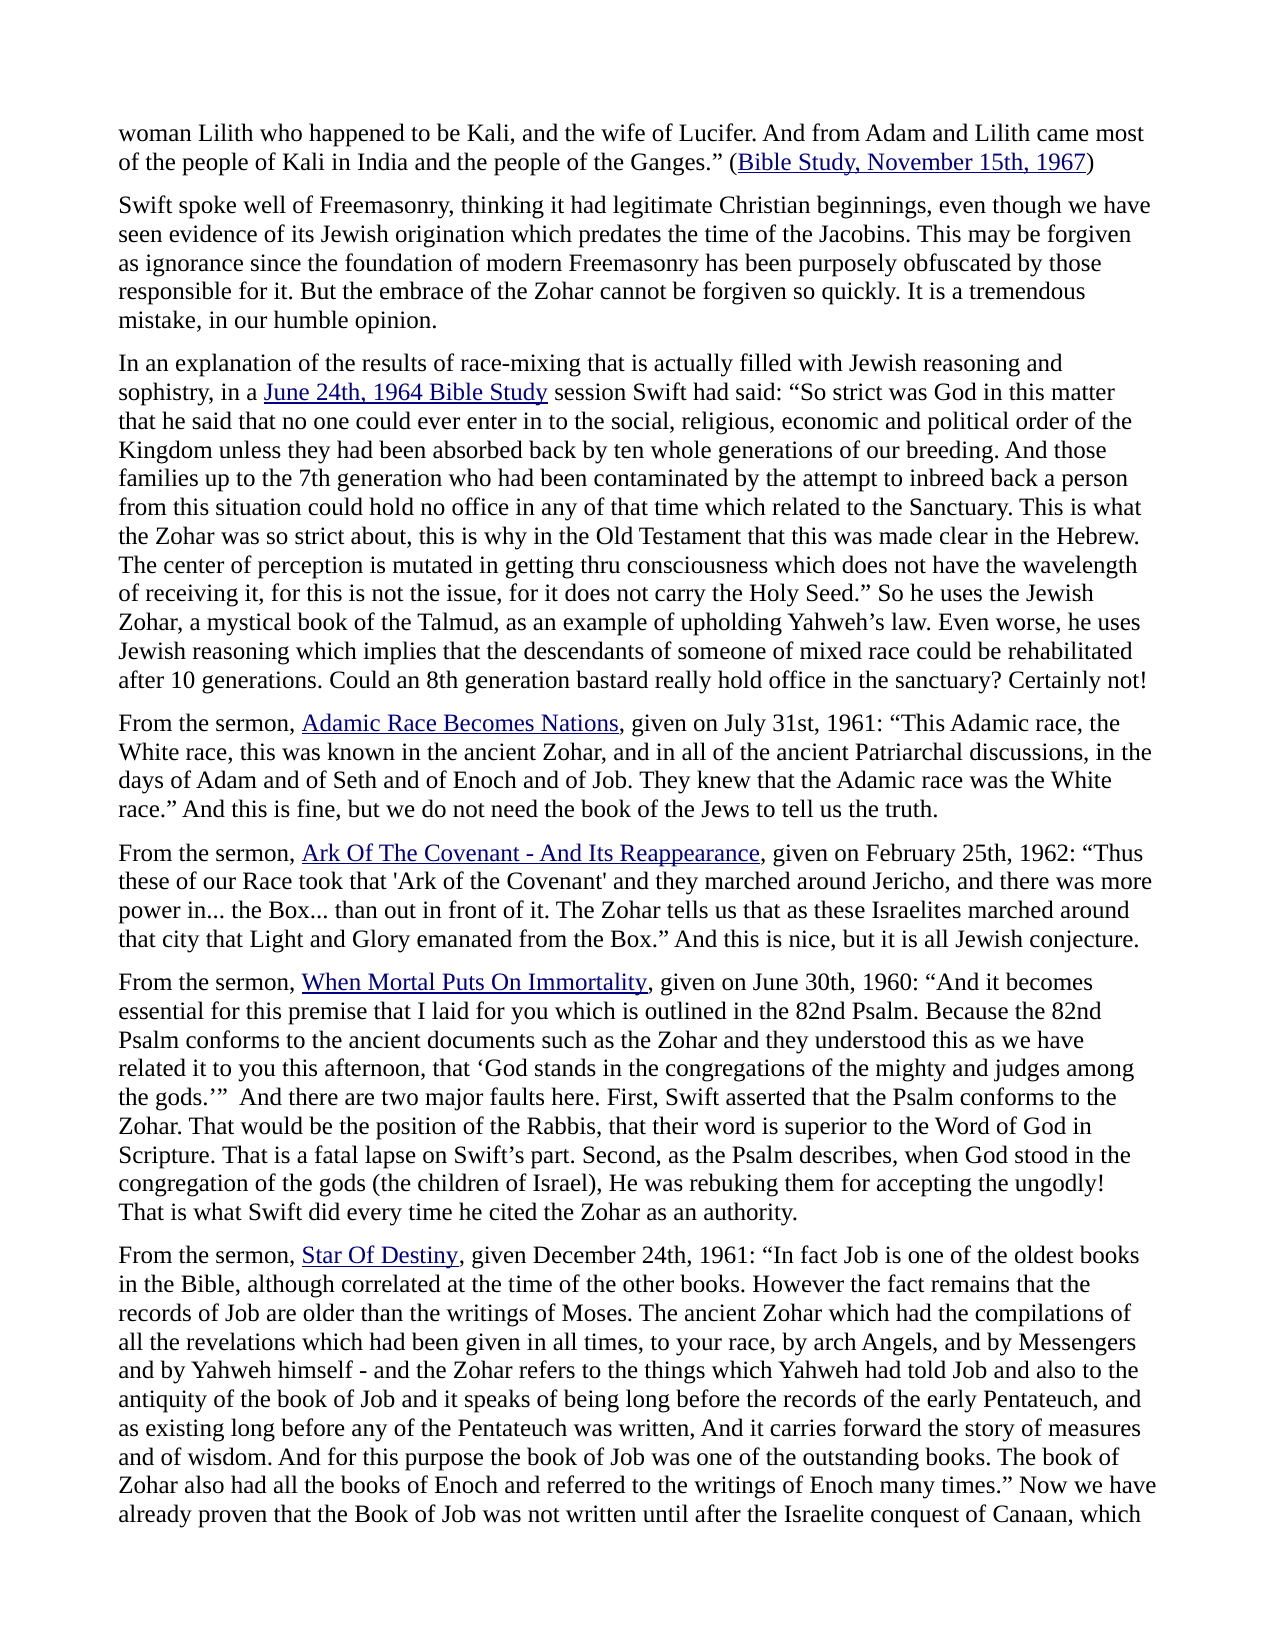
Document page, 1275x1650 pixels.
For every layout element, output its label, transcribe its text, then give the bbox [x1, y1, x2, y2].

text woman Lilith who happened to be Kali, and the wife of Lucifer. And from Adam and Lilith came most of the people of Kali in India and the people of the Ganges.” (Bible Study, November 15th, 1967) [118, 118, 1157, 176]
text In an explanation of the results of race-mixing that is actually filled with Jewish reasoning and sophistry, in a June 24th, 1964 Bible Study session Swift had said: “So strict was God in this matter that he said that no one could ever enter in to the social, religious, economic and political order of the Kingdom unless they had been absorbed back by ten whole generations of our breeding. And those families up to the 7th generation who had been contaminated by the attempt to inbreed back a person from this situation could hold no office in any of that time which related to the Sanctuary. This is what the Zohar was so strict about, this is why in the Old Testament that this was made clear in the Hebrew. The center of perception is mutated in getting thru consciousness which does not have the wavelength of receiving it, for this is not the issue, for it does not carry the Holy Seed.” So he uses the Jewish Zohar, a mystical book of the Talmud, as an example of upholding Yahweh’s law. Even worse, he uses Jewish reasoning which implies that the descendants of someone of mixed race could be rehabilitated after 10 generations. Could an 8th generation bastard really hold office in the sanctuary? Certainly not! [118, 348, 1157, 693]
text From the sermon, When Mortal Puts On Immortality, given on June 30th, 1960: “And it becomes essential for this premise that I laid for you which is outlined in the 82nd Psalm. Because the 82nd Psalm conforms to the ancient documents such as the Zohar and they understood this as we have related it to you this afternoon, that ‘God stands in the congregations of the mighty and judges among the gods.’” And there are two major faults here. First, Swift asserted that the Psalm conforms to the Zohar. That would be the position of the Rabbis, that their word is superior to the Word of God in Scripture. That is a fatal lapse on Swift’s part. Second, as the Psalm describes, when God stood in the congregation of the gods (the children of Israel), He was rebuking them for accepting the ungodly! That is what Swift did every time he cited the Zohar as an authority. [118, 967, 1157, 1226]
text Swift spoke well of Freemasonry, thinking it had legitimate Christian beginnings, even though we have seen evidence of its Jewish origination which predates the time of the Jacobins. This may be forgiven as ignorance since the foundation of modern Freemasonry has been purposely obfuscated by those responsible for it. But the embrace of the Zohar cannot be forgiven so quickly. It is a tremendous mistake, in our humble opinion. [118, 190, 1157, 334]
text From the sermon, Ark Of The Covenant - And Its Reappearance, given on February 25th, 1962: “Thus these of our Race took that 'Ark of the Covenant' and they marched around Jericho, and there was more power in... the Box... than out in front of it. The Zohar tells us that as these Israelites marched around that city that Light and Glory emanated from the Box.” And this is nice, but it is all Jewish conjecture. [118, 838, 1157, 953]
text From the sermon, Star Of Destiny, given December 24th, 1961: “In fact Job is one of the oldest books in the Bible, although correlated at the time of the other books. However the fact remains that the records of Job are older than the writings of Moses. The ancient Zohar which had the compilations of all the revelations which had been given in all times, to your race, by arch Angels, and by Messengers and by Yahweh himself - and the Zohar refers to the things which Yahweh had told Job and also to the antiquity of the book of Job and it speaks of being long before the records of the early Pentateuch, and as existing long before any of the Pentateuch was written, And it carries forward the story of measures and of wisdom. And for this purpose the book of Job was one of the outstanding books. The book of Zohar also had all the books of Enoch and referred to the writings of Enoch many times.” Now we have already proven that the Book of Job was not written until after the Israelite conquest of Canaan, which [118, 1241, 1157, 1528]
text From the sermon, Adamic Race Becomes Nations, given on July 31st, 1961: “This Adamic race, the White race, this was known in the ancient Zohar, and in all of the ancient Patriarchal discussions, in the days of Adam and of Seth and of Enoch and of Job. They knew that the Adamic race was the White race.” And this is fine, but we do not need the book of the Jews to tell us the truth. [118, 708, 1157, 823]
